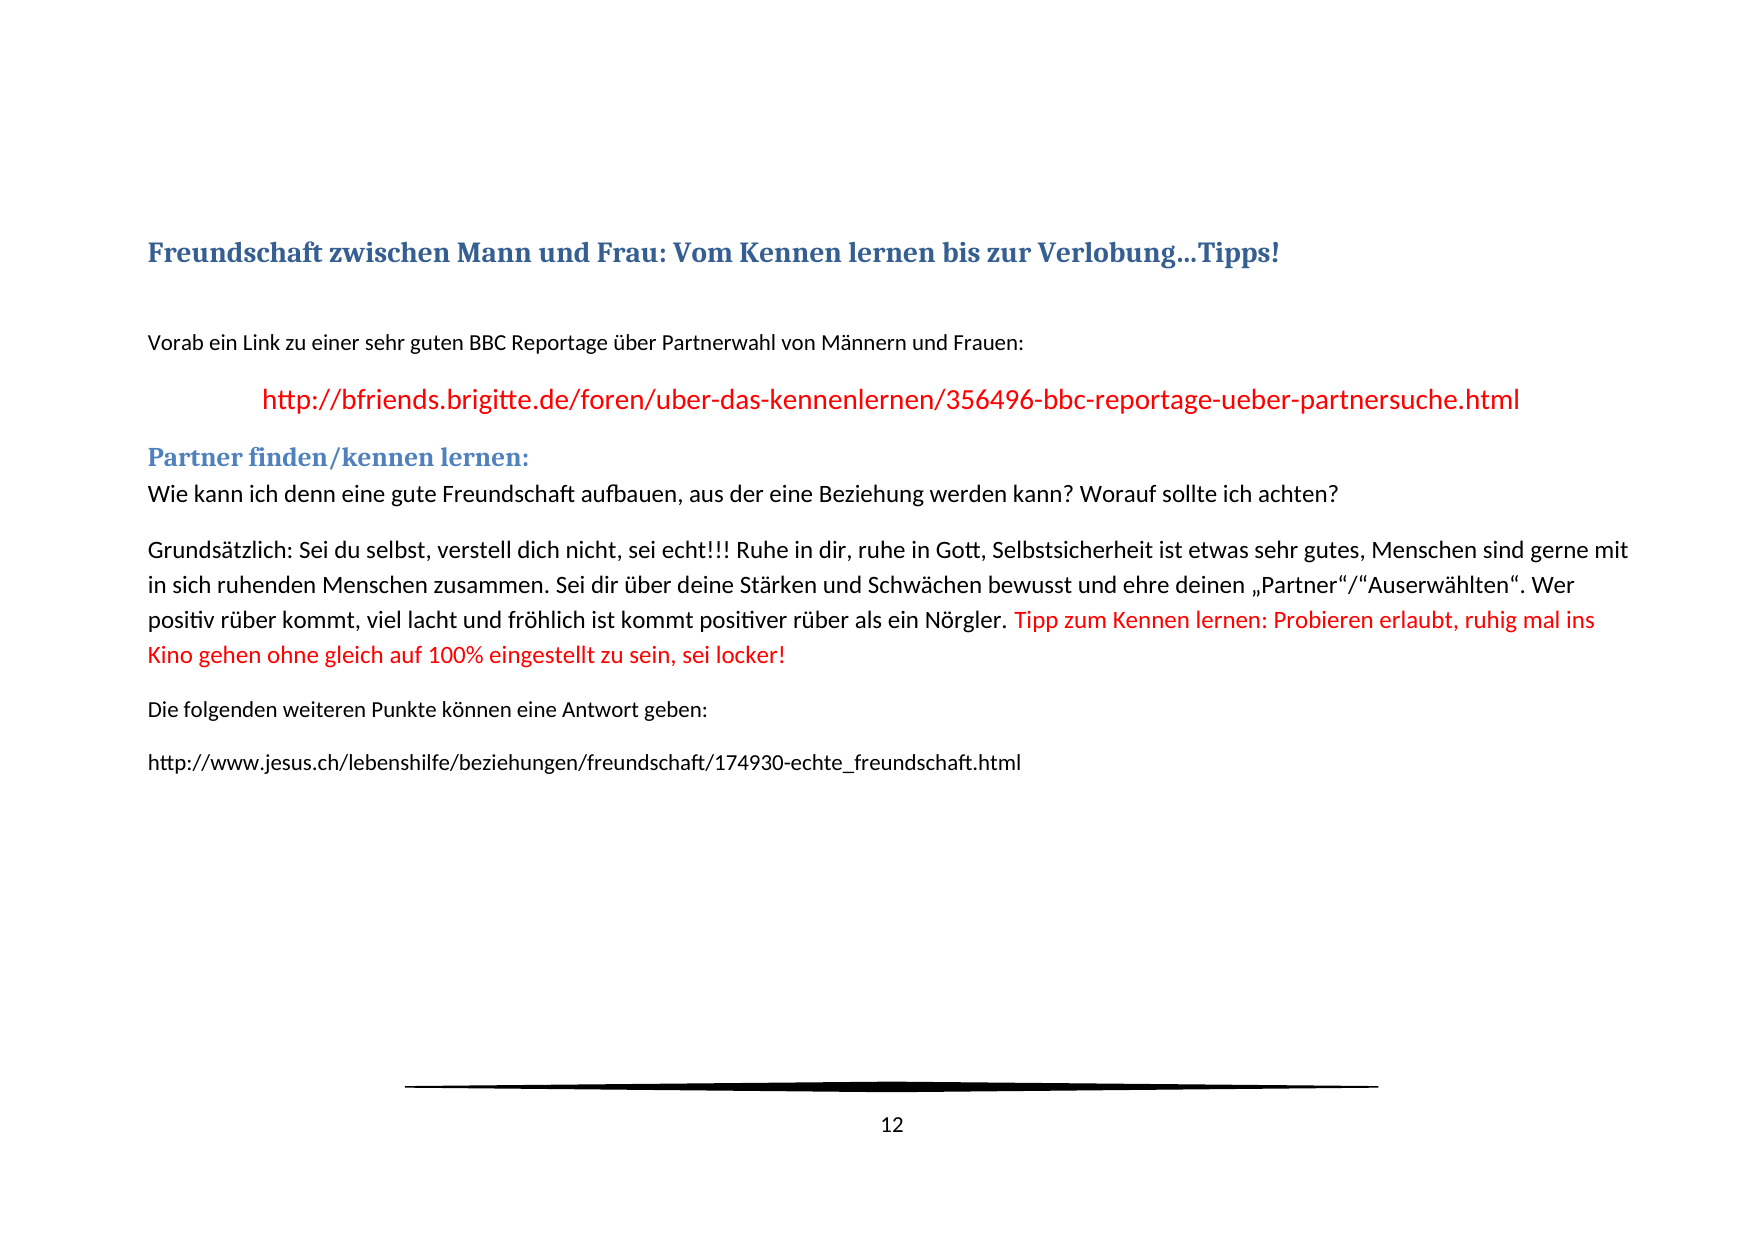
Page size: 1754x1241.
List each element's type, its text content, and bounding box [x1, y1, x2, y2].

text Wie kann ich denn eine gute Freundschaft aufbauen, aus der eine Beziehung werden kann? Worauf sollte ich achten? [148, 478, 1636, 509]
text http://bfriends.brigitte.de/foren/uber-das-kennenlernen/356496-bbc-reportage-ueber-partnersuche.html [148, 381, 1636, 416]
subtitle Partner finden/kennen lernen: [148, 442, 1636, 474]
text Die folgenden weiteren Punkte können eine Antwort geben: [148, 695, 1636, 723]
text http://www.jesus.ch/lebenshilfe/beziehungen/freundschaft/174930-echte_freundschaft.html [148, 748, 1636, 776]
text Grundsätzlich: Sei du selbst, verstell dich nicht, sei echt!!! Ruhe in dir, ruhe in Gott, Selbstsicherheit ist etwas sehr gutes, Menschen sind gerne mit in sich ruhenden Menschen zusammen. Sei dir über deine Stärken und Schwächen bewusst und ehre deinen „Partner“/“Auserwählten“. Wer positiv rüber kommt, viel lacht und fröhlich ist kommt positiver rüber als ein Nörgler. Tipp zum Kennen lernen: Probieren erlaubt, ruhig mal ins Kino gehen ohne gleich auf 100% eingestellt zu sein, sei locker! [148, 534, 1636, 669]
text Vorab ein Link zu einer sehr guten BBC Reportage über Partnerwahl von Männern und Frauen: [148, 328, 1636, 356]
subtitle Freundschaft zwischen Mann und Frau: Vom Kennen lernen bis zur Verlobung…Tipps! [148, 236, 1636, 270]
